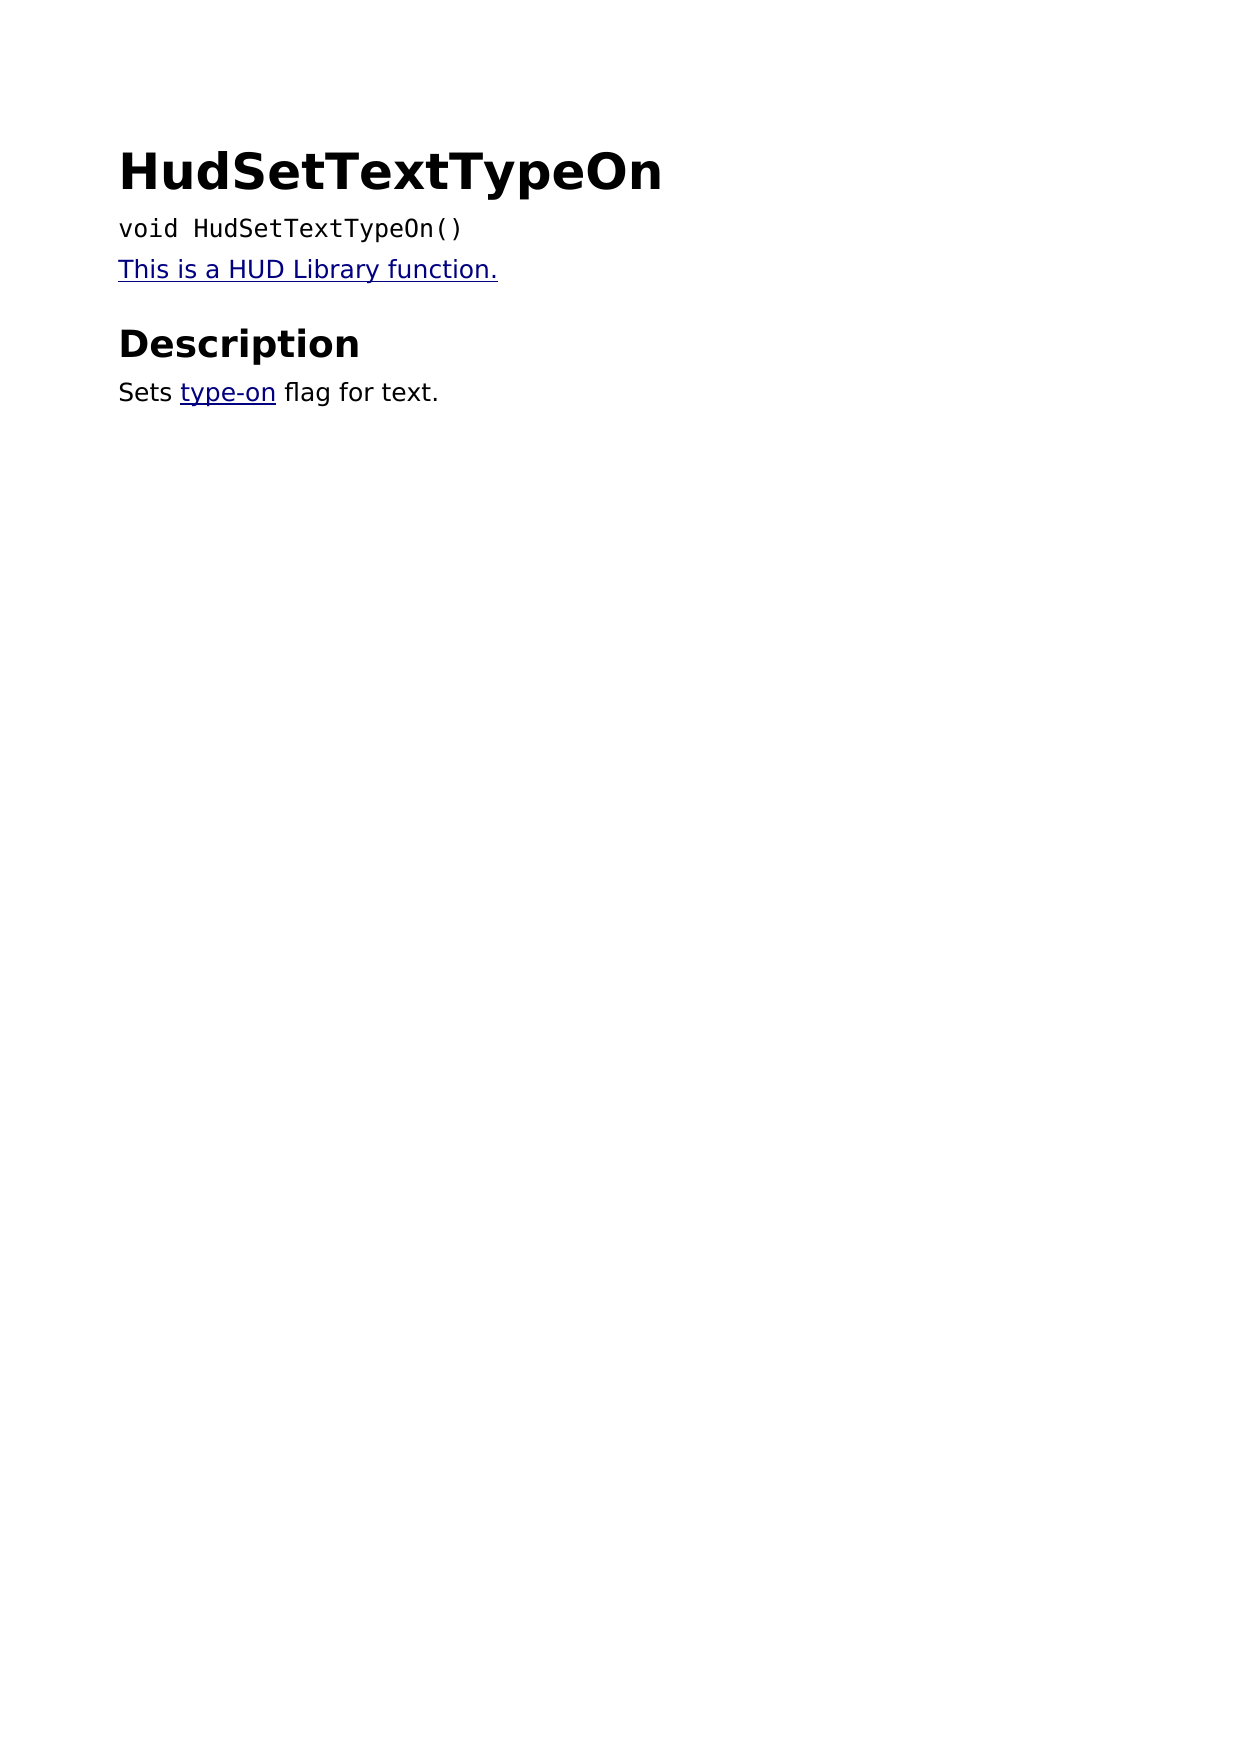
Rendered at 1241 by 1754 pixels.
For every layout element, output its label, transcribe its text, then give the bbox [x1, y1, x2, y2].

subtitle HudSetTextTypeOn [118, 143, 1122, 201]
text This is a HUD Library function. [118, 256, 1122, 285]
text Sets type-on flag for text. [118, 378, 1122, 407]
subtitle Description [118, 322, 1122, 366]
text void HudSetTextTypeOn() [118, 214, 1122, 243]
